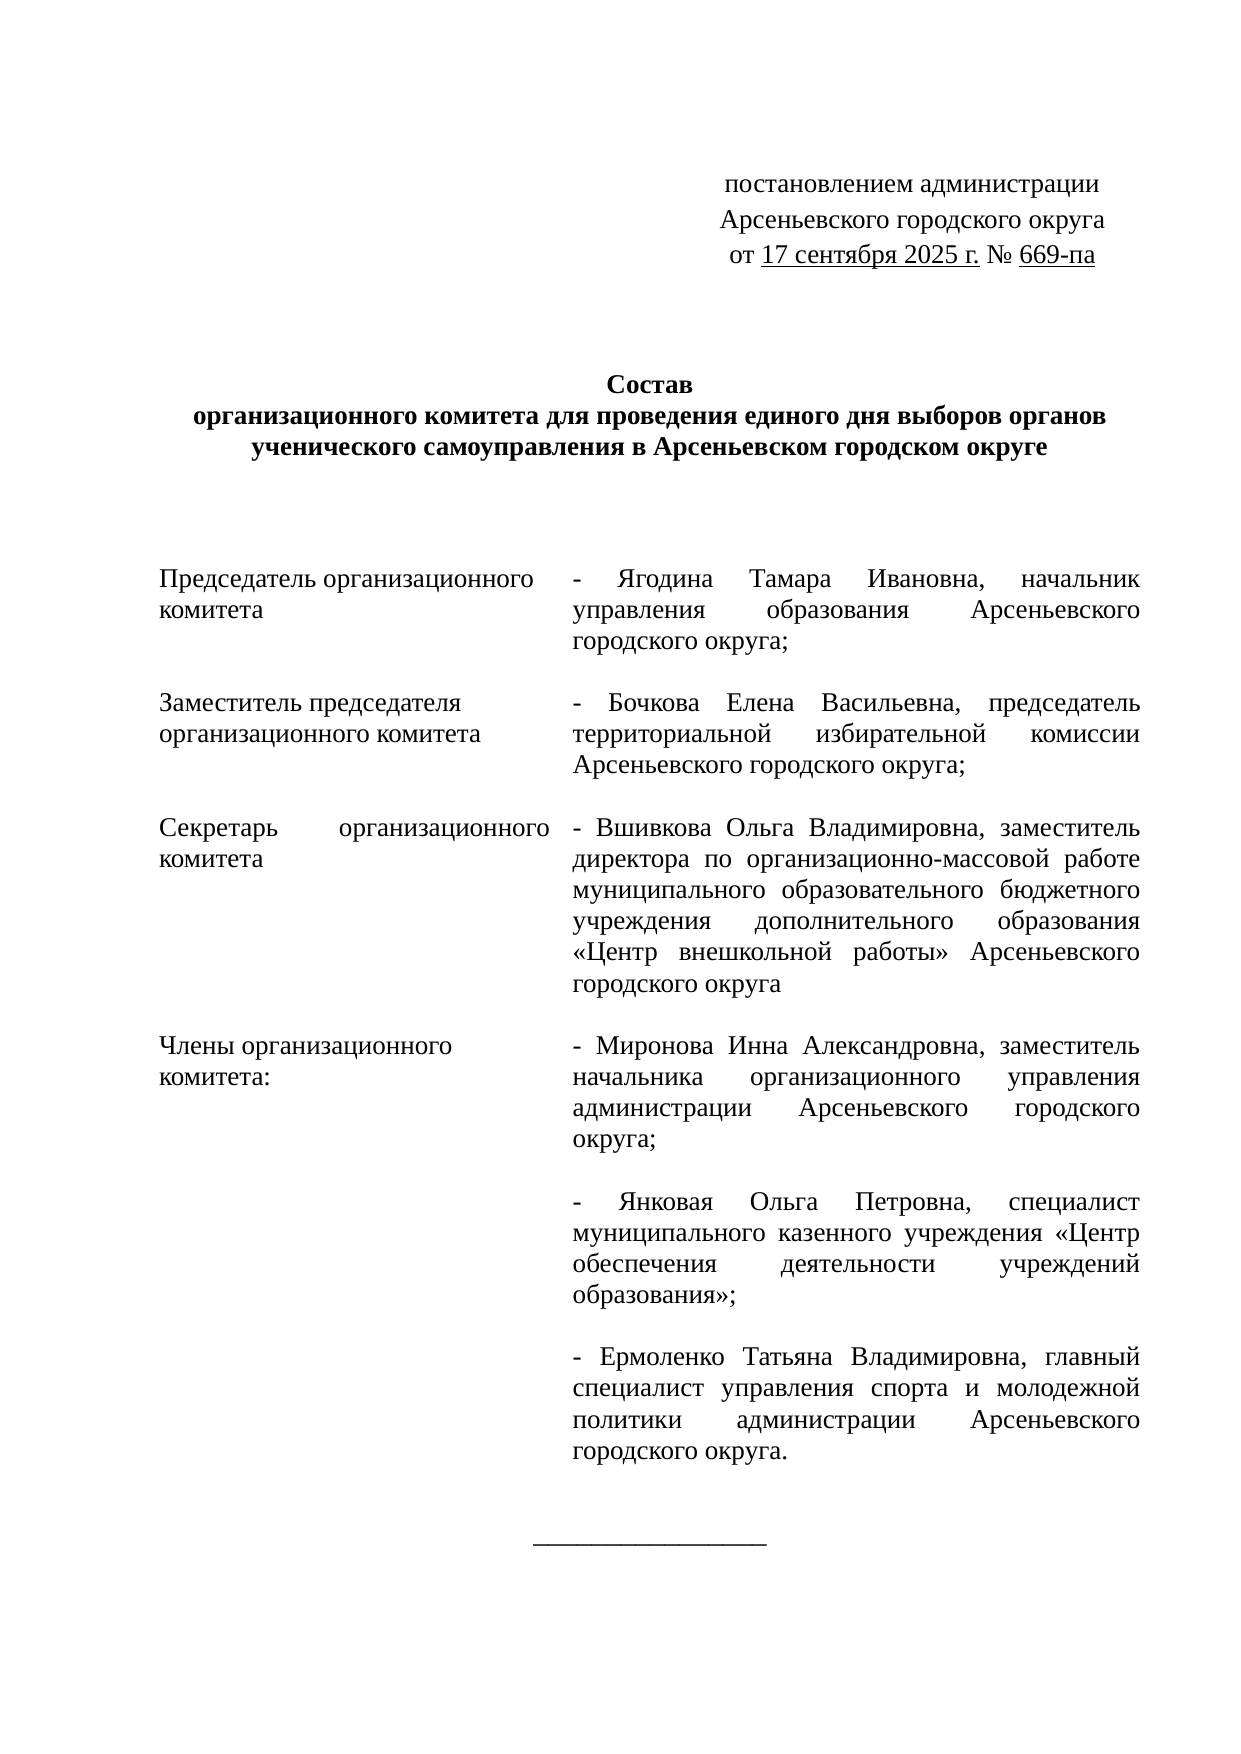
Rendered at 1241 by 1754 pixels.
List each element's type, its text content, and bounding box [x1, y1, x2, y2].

table_cell - Янковая Ольга Петровна, специалист муниципального казенного учреждения «Центр обеспечения деятельности учреждений образования»; [561, 1185, 1152, 1340]
table_cell [148, 1340, 561, 1465]
text Арсеньевского городского округа [673, 203, 1152, 234]
table_cell [148, 1185, 561, 1340]
table_header - Ягодина Тамара Ивановна, начальник управления образования Арсеньевского городского округа; [561, 562, 1152, 686]
text от 17 сентября 2025 г. № 669-па [673, 239, 1152, 270]
text постановлением администрации [673, 167, 1152, 198]
table_cell - Вшивкова Ольга Владимировна, заместитель директора по организационно-массовой работе муниципального образовательного бюджетного учреждения дополнительного образования «Центр внешкольной работы» Арсеньевского городского округа [561, 811, 1152, 1029]
table_cell Заместитель председателя организационного комитета [148, 686, 561, 811]
table_cell - Ермоленко Татьяна Владимировна, главный специалист управления спорта и молодежной политики администрации Арсеньевского городского округа. [561, 1340, 1152, 1465]
text организационного комитета для проведения единого дня выборов органов ученического самоуправления в Арсеньевском городском округе [148, 399, 1152, 461]
table_cell - Бочкова Елена Васильевна, председатель территориальной избирательной комиссии Арсеньевского городского округа; [561, 686, 1152, 811]
table_cell Члены организационного комитета: [148, 1029, 561, 1185]
text Состав [148, 368, 1152, 399]
table_cell Секретарь организационного комитета [148, 811, 561, 1029]
text ________________ [148, 1515, 1152, 1549]
table_cell - Миронова Инна Александровна, заместитель начальника организационного управления администрации Арсеньевского городского округа; [561, 1029, 1152, 1185]
table_header Председатель организационного комитета [148, 562, 561, 686]
